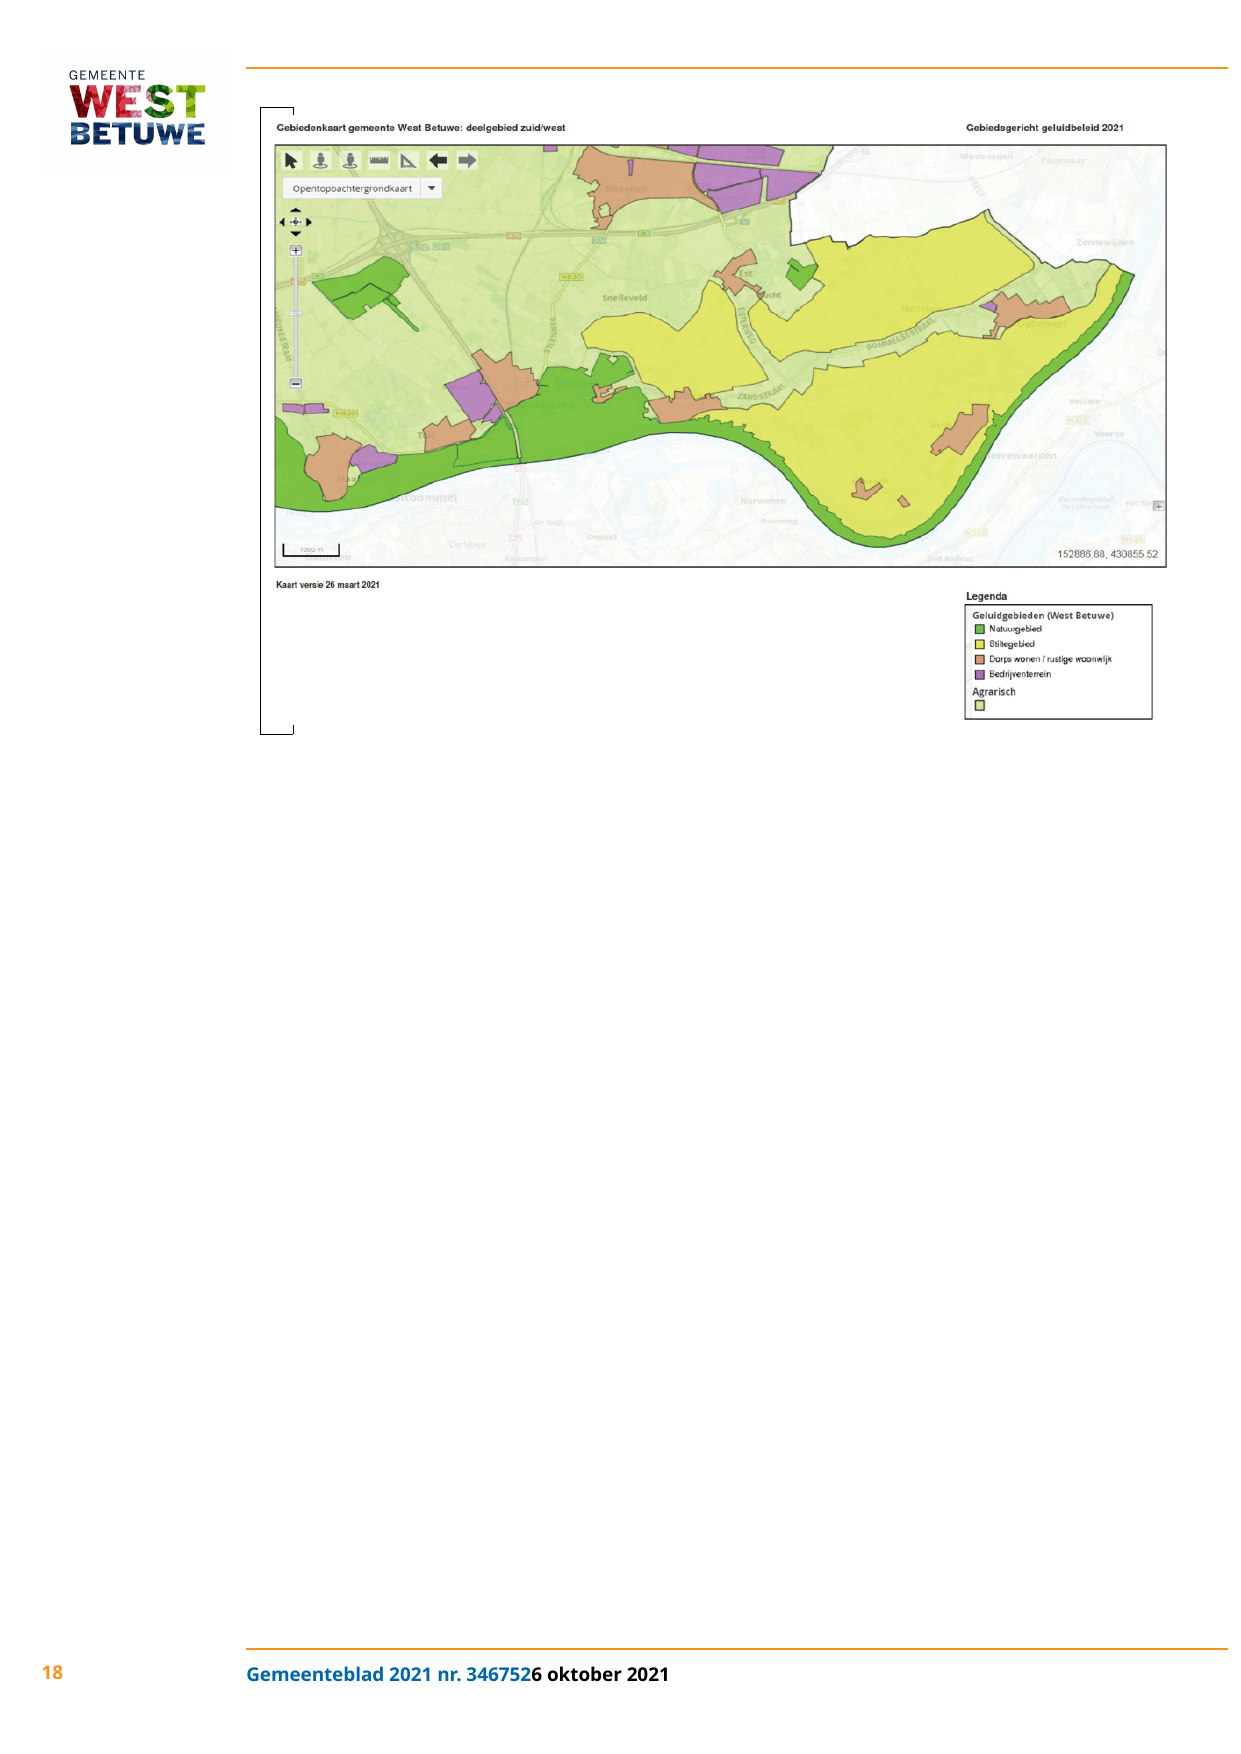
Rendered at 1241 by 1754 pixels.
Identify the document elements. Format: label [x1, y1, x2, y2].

picture [268, 115, 1173, 725]
picture [41, 47, 231, 172]
